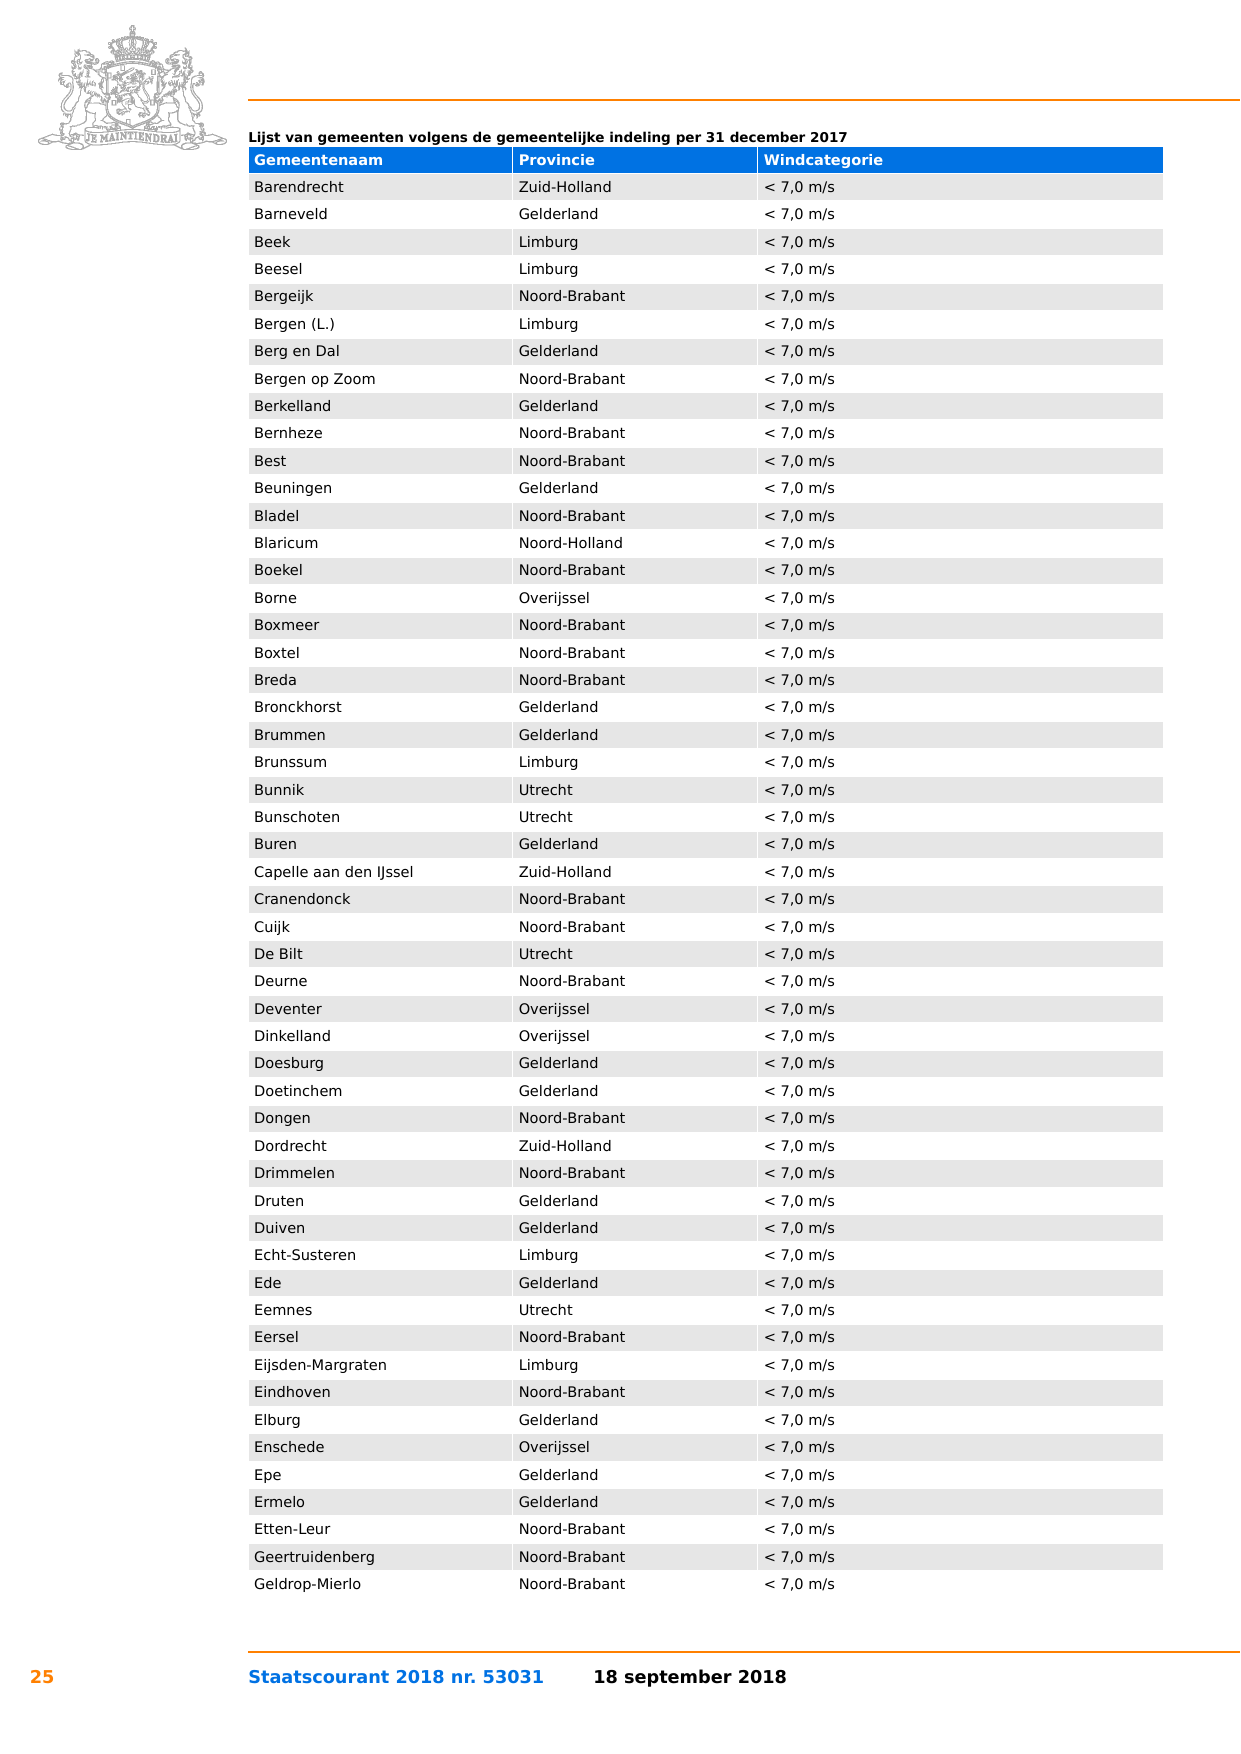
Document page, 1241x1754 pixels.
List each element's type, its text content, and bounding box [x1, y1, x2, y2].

table_cell Geertruidenberg [249, 1544, 512, 1570]
table_cell < 7,0 m/s [758, 1078, 1163, 1104]
table_cell Noord-Brabant [513, 969, 757, 995]
table_cell < 7,0 m/s [758, 941, 1163, 967]
table_cell < 7,0 m/s [758, 1051, 1163, 1077]
table_cell < 7,0 m/s [758, 503, 1163, 529]
table_cell < 7,0 m/s [758, 667, 1163, 693]
table_cell Bergeijk [249, 284, 512, 310]
table_cell Limburg [513, 256, 757, 283]
table_cell Utrecht [513, 941, 757, 967]
table_cell < 7,0 m/s [758, 558, 1163, 584]
picture [38, 25, 227, 150]
table_cell < 7,0 m/s [758, 1380, 1163, 1406]
table_cell Boxmeer [249, 613, 512, 639]
table_cell Echt-Susteren [249, 1243, 512, 1269]
table_cell Eindhoven [249, 1380, 512, 1406]
table_cell < 7,0 m/s [758, 530, 1163, 557]
table_cell < 7,0 m/s [758, 695, 1163, 721]
table_cell Gelderland [513, 393, 757, 419]
table_cell Noord-Brabant [513, 421, 757, 447]
table_cell Bergen (L.) [249, 311, 512, 337]
table_cell < 7,0 m/s [758, 777, 1163, 803]
table_cell < 7,0 m/s [758, 585, 1163, 611]
table_cell Gelderland [513, 832, 757, 858]
table_cell Brunssum [249, 749, 512, 776]
table_cell Gelderland [513, 475, 757, 502]
table_cell Doetinchem [249, 1078, 512, 1104]
table_cell Gelderland [513, 722, 757, 748]
table_cell Noord-Brabant [513, 558, 757, 584]
table_cell Beek [249, 229, 512, 255]
table_cell < 7,0 m/s [758, 1297, 1163, 1324]
table_cell < 7,0 m/s [758, 1352, 1163, 1378]
table_cell Barendrecht [249, 174, 512, 200]
table_cell < 7,0 m/s [758, 1407, 1163, 1433]
table_cell Limburg [513, 1243, 757, 1269]
table_cell < 7,0 m/s [758, 174, 1163, 200]
table_cell < 7,0 m/s [758, 1489, 1163, 1515]
table_cell Eersel [249, 1325, 512, 1351]
table_cell Gelderland [513, 695, 757, 721]
table_cell Zuid-Holland [513, 859, 757, 885]
table_cell Gelderland [513, 1051, 757, 1077]
table_cell < 7,0 m/s [758, 613, 1163, 639]
table_cell Boxtel [249, 640, 512, 666]
table_cell Noord-Brabant [513, 613, 757, 639]
table_cell Gemeentenaam [249, 147, 512, 173]
table_cell < 7,0 m/s [758, 832, 1163, 858]
table_cell Noord-Brabant [513, 1380, 757, 1406]
table_cell Noord-Brabant [513, 640, 757, 666]
table_cell Windcategorie [758, 147, 1163, 173]
table_cell Berkelland [249, 393, 512, 419]
table_cell Ede [249, 1270, 512, 1296]
table_cell Best [249, 448, 512, 474]
table_cell < 7,0 m/s [758, 311, 1163, 337]
table_cell Noord-Brabant [513, 1106, 757, 1132]
table_cell < 7,0 m/s [758, 201, 1163, 228]
table_cell < 7,0 m/s [758, 393, 1163, 419]
table_cell Dordrecht [249, 1133, 512, 1159]
table_cell Noord-Brabant [513, 366, 757, 392]
table_cell Utrecht [513, 777, 757, 803]
table_cell Gelderland [513, 1462, 757, 1488]
table_cell Gelderland [513, 201, 757, 228]
table_cell Noord-Brabant [513, 667, 757, 693]
table_cell Doesburg [249, 1051, 512, 1077]
table_cell Utrecht [513, 1297, 757, 1324]
table_cell Blaricum [249, 530, 512, 557]
table_cell Elburg [249, 1407, 512, 1433]
table_cell < 7,0 m/s [758, 1325, 1163, 1351]
table_header Lijst van gemeenten volgens de gemeentelijke indeling per 31 december 2017 [248, 130, 1163, 146]
table_cell Berg en Dal [249, 339, 512, 365]
table_cell Gelderland [513, 1188, 757, 1214]
table_cell Limburg [513, 311, 757, 337]
table_cell Buren [249, 832, 512, 858]
table_cell Gelderland [513, 1078, 757, 1104]
table_cell < 7,0 m/s [758, 339, 1163, 365]
table_cell Geldrop-Mierlo [249, 1571, 512, 1598]
table_cell Bunschoten [249, 804, 512, 831]
table_cell Limburg [513, 229, 757, 255]
table_cell < 7,0 m/s [758, 804, 1163, 831]
table_cell Noord-Brabant [513, 1325, 757, 1351]
table_cell Noord-Brabant [513, 1160, 757, 1187]
table_cell < 7,0 m/s [758, 1544, 1163, 1570]
table_cell < 7,0 m/s [758, 996, 1163, 1022]
table_cell Bergen op Zoom [249, 366, 512, 392]
table_cell < 7,0 m/s [758, 859, 1163, 885]
table_cell Limburg [513, 749, 757, 776]
table_cell < 7,0 m/s [758, 256, 1163, 283]
table_cell Zuid-Holland [513, 174, 757, 200]
table_cell De Bilt [249, 941, 512, 967]
table_cell < 7,0 m/s [758, 1516, 1163, 1543]
table_cell Noord-Brabant [513, 503, 757, 529]
table_cell < 7,0 m/s [758, 969, 1163, 995]
table_cell < 7,0 m/s [758, 749, 1163, 776]
table_cell Bronckhorst [249, 695, 512, 721]
table_cell < 7,0 m/s [758, 722, 1163, 748]
table_cell Drimmelen [249, 1160, 512, 1187]
table_cell < 7,0 m/s [758, 1571, 1163, 1598]
table_cell Provincie [513, 147, 757, 173]
table_cell Beesel [249, 256, 512, 283]
table_cell < 7,0 m/s [758, 475, 1163, 502]
table_cell Noord-Brabant [513, 1571, 757, 1598]
table_cell Ermelo [249, 1489, 512, 1515]
table_cell Noord-Brabant [513, 886, 757, 913]
table_cell Overijssel [513, 1434, 757, 1461]
table_cell < 7,0 m/s [758, 1023, 1163, 1050]
table_cell Noord-Brabant [513, 284, 757, 310]
table_cell < 7,0 m/s [758, 1215, 1163, 1241]
table_cell Overijssel [513, 585, 757, 611]
table_cell Capelle aan den IJssel [249, 859, 512, 885]
table_cell < 7,0 m/s [758, 886, 1163, 913]
table_cell Cranendonck [249, 886, 512, 913]
table_cell < 7,0 m/s [758, 448, 1163, 474]
table_cell Gelderland [513, 1270, 757, 1296]
table_cell Deurne [249, 969, 512, 995]
table_cell < 7,0 m/s [758, 1270, 1163, 1296]
table_cell Duiven [249, 1215, 512, 1241]
table_cell Gelderland [513, 1407, 757, 1433]
table_cell Noord-Brabant [513, 448, 757, 474]
table_cell < 7,0 m/s [758, 1243, 1163, 1269]
table_cell Boekel [249, 558, 512, 584]
table_cell Gelderland [513, 1215, 757, 1241]
table_cell Deventer [249, 996, 512, 1022]
table_cell Gelderland [513, 1489, 757, 1515]
table_cell Eemnes [249, 1297, 512, 1324]
table_cell Limburg [513, 1352, 757, 1378]
table_cell < 7,0 m/s [758, 1462, 1163, 1488]
table_cell Noord-Brabant [513, 914, 757, 940]
table_cell < 7,0 m/s [758, 366, 1163, 392]
table_cell Epe [249, 1462, 512, 1488]
table_cell Bernheze [249, 421, 512, 447]
table_cell Cuijk [249, 914, 512, 940]
table_cell < 7,0 m/s [758, 1434, 1163, 1461]
table_cell < 7,0 m/s [758, 914, 1163, 940]
table_cell Noord-Brabant [513, 1544, 757, 1570]
table_cell Brummen [249, 722, 512, 748]
table_cell < 7,0 m/s [758, 1188, 1163, 1214]
table_cell Gelderland [513, 339, 757, 365]
table_cell Beuningen [249, 475, 512, 502]
table_cell Dongen [249, 1106, 512, 1132]
table_cell Noord-Holland [513, 530, 757, 557]
table_cell < 7,0 m/s [758, 229, 1163, 255]
table_cell Druten [249, 1188, 512, 1214]
table_cell < 7,0 m/s [758, 1106, 1163, 1132]
table_cell Bladel [249, 503, 512, 529]
table_cell Bunnik [249, 777, 512, 803]
table_cell Utrecht [513, 804, 757, 831]
table_cell < 7,0 m/s [758, 421, 1163, 447]
table_cell Zuid-Holland [513, 1133, 757, 1159]
table_cell Enschede [249, 1434, 512, 1461]
table_cell Dinkelland [249, 1023, 512, 1050]
table_cell Etten-Leur [249, 1516, 512, 1543]
table_cell < 7,0 m/s [758, 1133, 1163, 1159]
table_cell Barneveld [249, 201, 512, 228]
table_cell < 7,0 m/s [758, 284, 1163, 310]
table_cell < 7,0 m/s [758, 1160, 1163, 1187]
table_cell Overijssel [513, 996, 757, 1022]
table_cell Borne [249, 585, 512, 611]
table_cell Noord-Brabant [513, 1516, 757, 1543]
table_cell Eijsden-Margraten [249, 1352, 512, 1378]
table_cell Overijssel [513, 1023, 757, 1050]
table_cell < 7,0 m/s [758, 640, 1163, 666]
table_cell Breda [249, 667, 512, 693]
